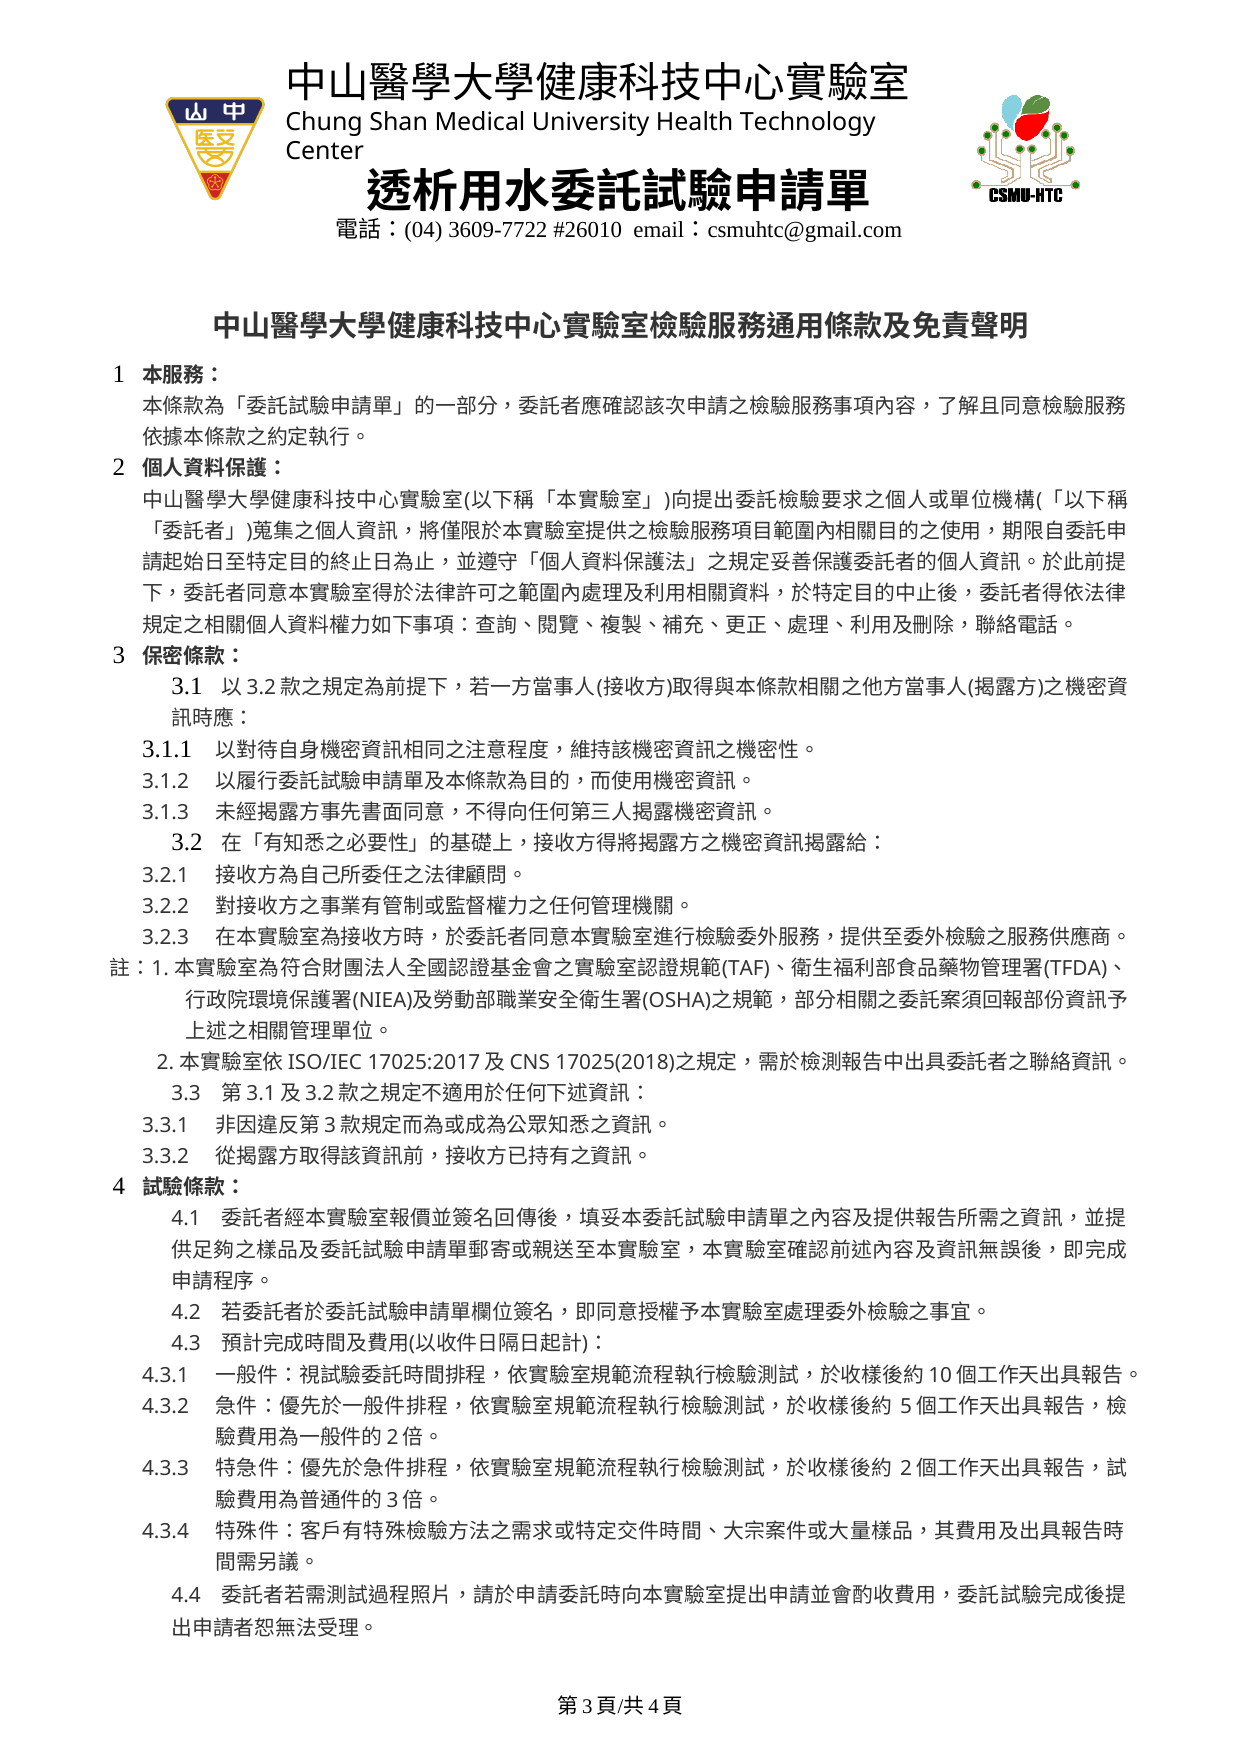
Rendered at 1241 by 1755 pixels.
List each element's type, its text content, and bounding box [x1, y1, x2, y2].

text 2. 本實驗室依ISO/IEC 17025:2017及CNS 17025(2018)之規定，需於檢測報告中出具委託者之聯絡資訊。 [156, 1044, 1128, 1076]
list 以3.2款之規定為前提下，若一方當事人(接收方)取得與本條款相關之他方當事人(揭露方)之機密資訊時應： [171, 669, 1128, 732]
text 註：1. 本實驗室為符合財團法人全國認證基金會之實驗室認證規範(TAF)、衛生福利部食品藥物管理署(TFDA)、行政院環境保護署(NIEA)及勞動部職業安全衛生署(OSHA)之規範，部分相關之委託案須回報部份資訊予上述之相關管理單位。 [109, 951, 1128, 1044]
list 若委託者於委託試驗申請單欄位簽名，即同意授權予本實驗室處理委外檢驗之事宜。 [171, 1294, 1128, 1326]
list 試驗條款： [112, 1169, 1128, 1201]
list 保密條款： [112, 638, 1128, 669]
list 未經揭露方事先書面同意，不得向任何第三人揭露機密資訊。 [142, 794, 1128, 826]
text 中山醫學大學健康科技中心實驗室(以下稱「本實驗室」)向提出委託檢驗要求之個人或單位機構(「以下稱「委託者」)蒐集之個人資訊，將僅限於本實驗室提供之檢驗服務項目範圍內相關目的之使用，期限自委託申請起始日至特定目的終止日為止，並遵守「個人資料保護法」之規定妥善保護委託者的個人資訊。於此前提下，委託者同意本實驗室得於法律許可之範圍內處理及利用相關資料，於特定目的中止後，委託者得依法律規定之相關個人資料權力如下事項：查詢、閱覽、複製、補充、更正、處理、利用及刪除，聯絡電話。 [142, 482, 1128, 638]
list 在本實驗室為接收方時，於委託者同意本實驗室進行檢驗委外服務，提供至委外檢驗之服務供應商。 [142, 919, 1128, 951]
list 預計完成時間及費用(以收件日隔日起計)： [171, 1326, 1128, 1357]
list 委託者若需測試過程照片，請於申請委託時向本實驗室提出申請並會酌收費用，委託試驗完成後提出申請者恕無法受理。 [171, 1576, 1128, 1642]
list 特殊件：客戶有特殊檢驗方法之需求或特定交件時間、大宗案件或大量樣品，其費用及出具報告時間需另議。 [142, 1513, 1128, 1576]
list 急件：優先於一般件排程，依實驗室規範流程執行檢驗測試，於收樣後約5個工作天出具報告，檢驗費用為一般件的2倍。 [142, 1388, 1128, 1451]
list 特急件：優先於急件排程，依實驗室規範流程執行檢驗測試，於收樣後約2個工作天出具報告，試驗費用為普通件的3倍。 [142, 1451, 1128, 1513]
list 以對待自身機密資訊相同之注意程度，維持該機密資訊之機密性。 [142, 732, 1128, 763]
list 以履行委託試驗申請單及本條款為目的，而使用機密資訊。 [142, 763, 1128, 794]
list 委託者經本實驗室報價並簽名回傳後，填妥本委託試驗申請單之內容及提供報告所需之資訊，並提供足夠之樣品及委託試驗申請單郵寄或親送至本實驗室，本實驗室確認前述內容及資訊無誤後，即完成申請程序。 [171, 1201, 1128, 1294]
list 本服務： [112, 357, 1128, 388]
list 在「有知悉之必要性」的基礎上，接收方得將揭露方之機密資訊揭露給： [171, 826, 1128, 857]
list 對接收方之事業有管制或監督權力之任何管理機關。 [142, 888, 1128, 919]
list 非因違反第3款規定而為或成為公眾知悉之資訊。 [142, 1107, 1128, 1138]
list 個人資料保護： [112, 451, 1128, 482]
list 從揭露方取得該資訊前，接收方已持有之資訊。 [142, 1138, 1128, 1169]
text 本條款為「委託試驗申請單」的一部分，委託者應確認該次申請之檢驗服務事項內容，了解且同意檢驗服務依據本條款之約定執行。 [142, 388, 1128, 451]
list 接收方為自己所委任之法律顧問。 [142, 857, 1128, 888]
list 一般件：視試驗委託時間排程，依實驗室規範流程執行檢驗測試，於收樣後約10個工作天出具報告。 [142, 1357, 1128, 1388]
text 中山醫學大學健康科技中心實驗室檢驗服務通用條款及免責聲明 [112, 302, 1128, 344]
list 第3.1及3.2款之規定不適用於任何下述資訊： [171, 1076, 1128, 1107]
